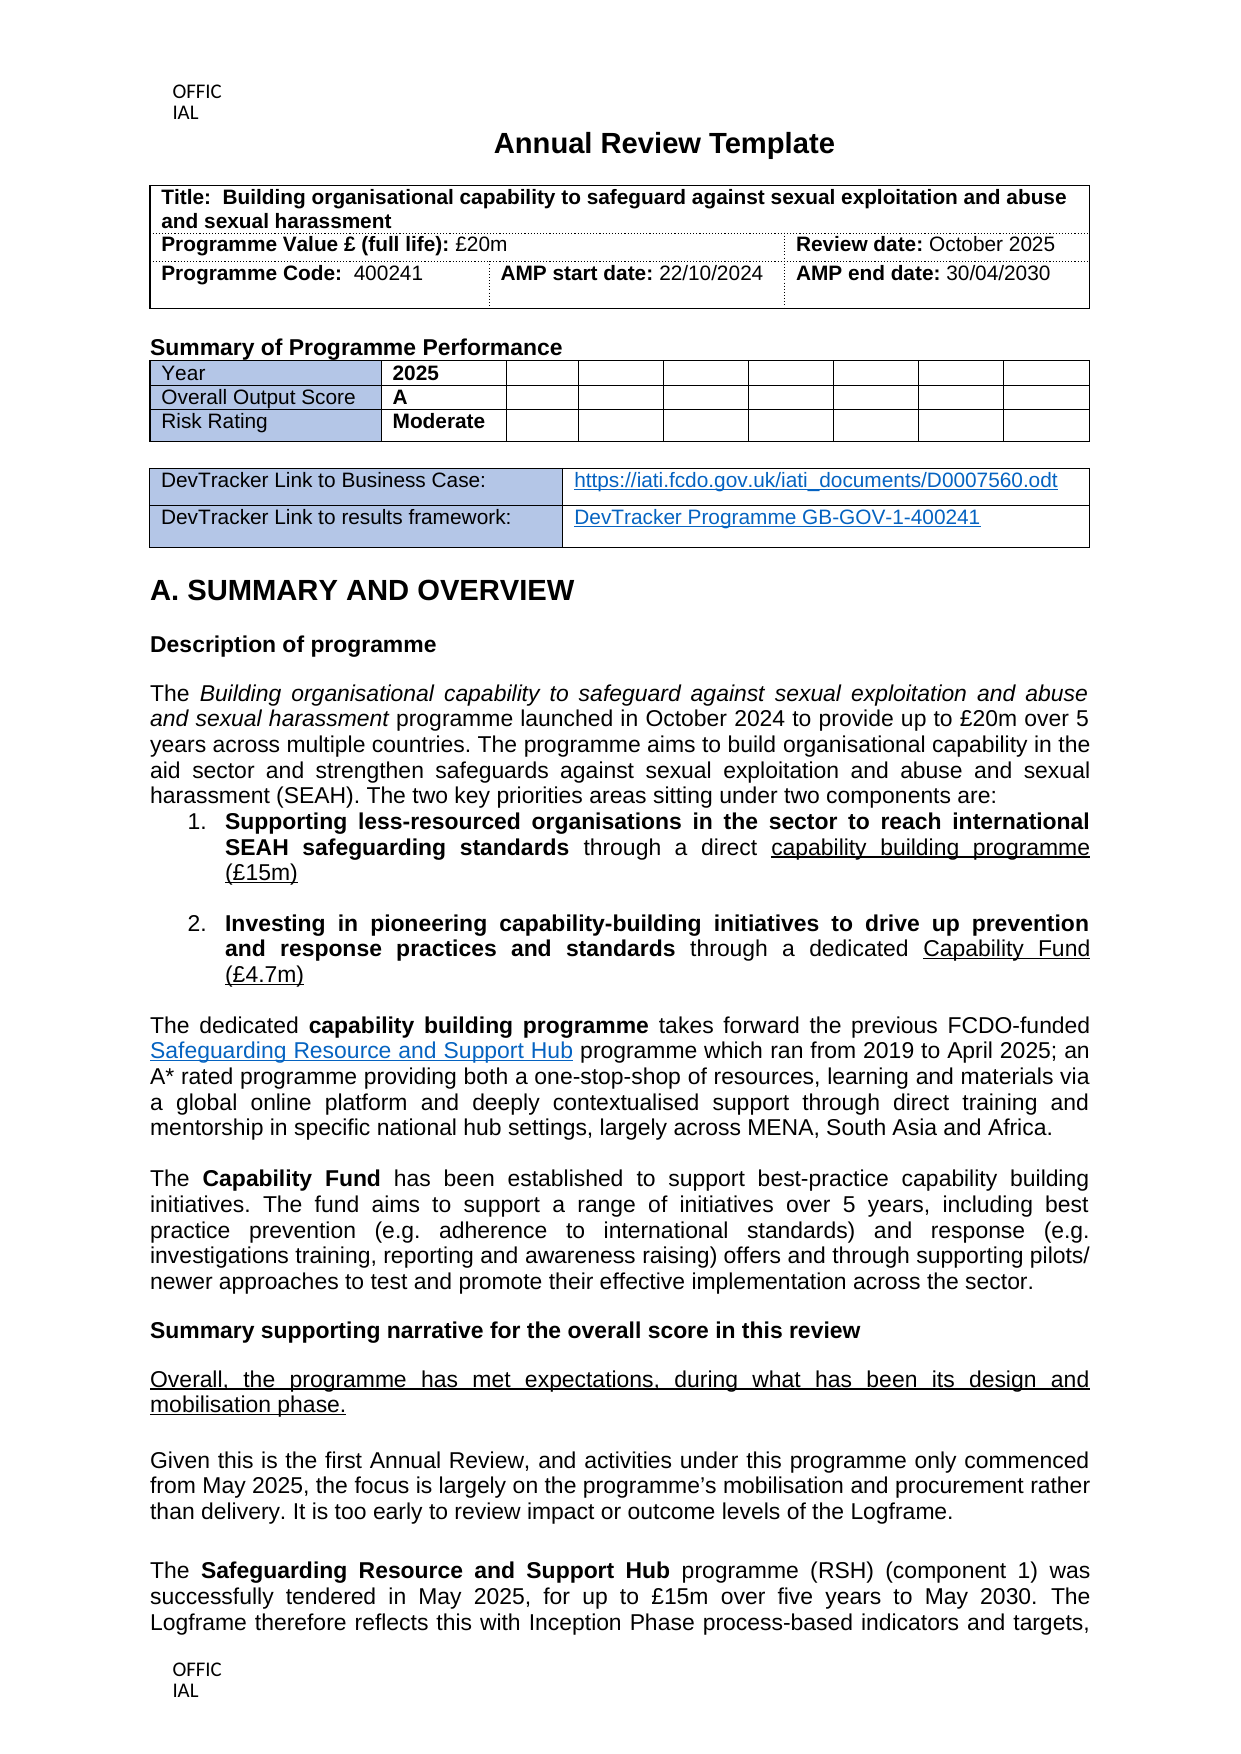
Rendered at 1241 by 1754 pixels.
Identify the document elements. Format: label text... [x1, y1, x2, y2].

table_cell Risk Rating [151, 410, 381, 441]
list Investing in pioneering capability-building initiatives to drive up prevention and response practices and standards through a dedicated Capability Fund (£4.7m) [187, 911, 1090, 987]
table_header [507, 361, 578, 385]
table_cell [834, 386, 918, 409]
table_cell DevTracker Programme GB-GOV-1-400241 [563, 506, 1089, 547]
table_header [1004, 361, 1089, 385]
table_cell Overall Output Score [151, 386, 381, 409]
text The dedicated capability building programme takes forward the previous FCDO-funded Safeguarding Resource and Support Hub programme which ran from 2019 to April 2025; an A* rated programme providing both a one-stop-shop of resources, learning and materials via a global online platform and deeply contextualised support through direct training and mentorship in specific national hub settings, largely across MENA, South Asia and Africa. [150, 1012, 1090, 1141]
text mobilisation phase. [150, 1390, 1090, 1418]
table_cell [919, 410, 1003, 441]
text The Safeguarding Resource and Support Hub programme (RSH) (component 1) was successfully tendered in May 2025, for up to £15m over five years to May 2030. The Logframe therefore reflects this with Inception Phase process-based indicators and targets, which capture progress during the period October 2024 – October 2025. RSH has achieved strong progress against its inception phase deliverables, with a smooth handover of the previous contract, which resulted in no break in service on the online platforms of tools, resources and support. Alongside the continuing online platforms, the programme is on track to commence direct delivery of support and services once again in six locations Ethiopia, Nigeria, Bangladesh, Pakistan, Jordan and Syria from February 2026 (when Implementation Phase begins). [150, 1558, 1090, 1635]
table_header [664, 361, 748, 385]
table_cell Programme Code: 400241 [151, 261, 489, 308]
table_header DevTracker Link to Business Case: [150, 469, 562, 505]
list Supporting less-resourced organisations in the sector to reach international SEAH safeguarding standards through a direct capability building programme (£15m) [187, 809, 1090, 886]
text A. SUMMARY AND OVERVIEW [150, 573, 1090, 606]
table_cell Review date: October 2025 [785, 233, 1089, 261]
table_cell [919, 386, 1003, 409]
table_header [579, 361, 663, 385]
table_cell AMP start date: 22/10/2024 [489, 261, 784, 308]
table_cell Programme Value £ (full life): £20m [151, 233, 784, 261]
table_cell [579, 386, 663, 409]
table_cell [507, 386, 578, 409]
table_cell [507, 410, 578, 441]
text The Capability Fund has been established to support best-practice capability building initiatives. The fund aims to support a range of initiatives over 5 years, including best practice prevention (e.g. adherence to international standards) and response (e.g. investigations training, reporting and awareness raising) offers and through supporting pilots/ newer approaches to test and promote their effective implementation across the sector. [150, 1166, 1090, 1294]
table_header [749, 361, 833, 385]
table_cell [664, 410, 748, 441]
table_header 2025 [382, 361, 506, 385]
table_cell A [382, 386, 506, 409]
text Summary of Programme Performance [150, 335, 1090, 360]
table_cell Moderate [382, 410, 506, 441]
text Description of programme [150, 632, 1090, 657]
table_cell [749, 410, 833, 441]
text Overall, the programme has met expectations, during what has been its design and [150, 1366, 1090, 1388]
table_cell [749, 386, 833, 409]
table_header Year [151, 361, 381, 385]
table_header [834, 361, 918, 385]
table_cell DevTracker Link to results framework: [150, 506, 562, 547]
table_cell [1004, 386, 1089, 409]
table_cell [664, 386, 748, 409]
text Summary supporting narrative for the overall score in this review [150, 1317, 1090, 1343]
table_header [919, 361, 1003, 385]
table_cell AMP end date: 30/04/2030 [785, 261, 1089, 308]
table_header https://iati.fcdo.gov.uk/iati_documents/D0007560.odt [563, 469, 1089, 505]
table_header Title: Building organisational capability to safeguard against sexual exploitation and abuse and sexual harassment [151, 186, 1089, 232]
subtitle Annual Review Template [150, 127, 1090, 159]
text The Building organisational capability to safeguard against sexual exploitation and abuse and sexual harassment programme launched in October 2024 to provide up to £20m over 5 years across multiple countries. The programme aims to build organisational capability in the aid sector and strengthen safeguards against sexual exploitation and abuse and sexual harassment (SEAH). The two key priorities areas sitting under two components are: [150, 681, 1090, 809]
table_cell [834, 410, 918, 441]
text Given this is the first Annual Review, and activities under this programme only commenced from May 2025, the focus is largely on the programme’s mobilisation and procurement rather than delivery. It is too early to review impact or outcome levels of the Logframe. [150, 1447, 1090, 1524]
table_cell [579, 410, 663, 441]
table_cell [1004, 410, 1089, 441]
